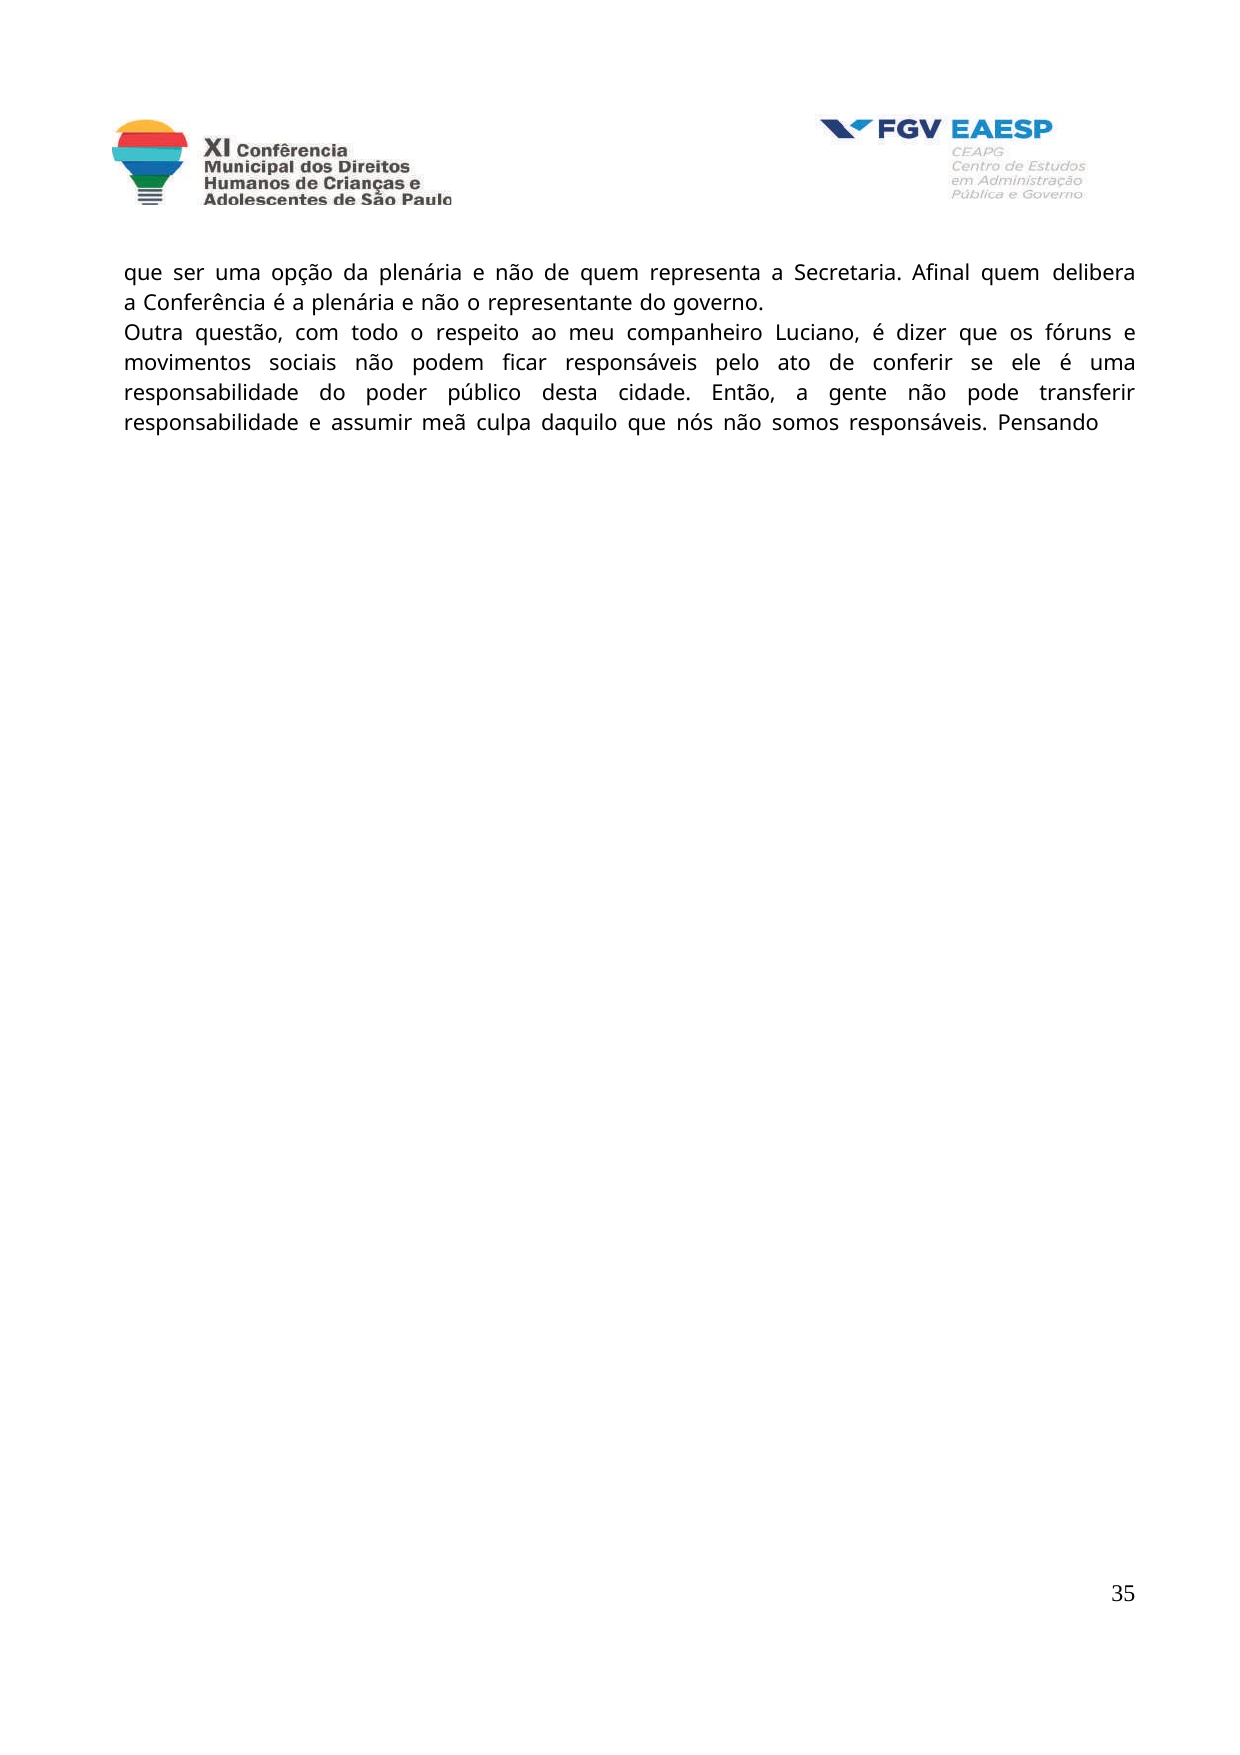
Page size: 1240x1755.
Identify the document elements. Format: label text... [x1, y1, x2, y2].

text Outra questão, com todo o respeito ao meu companheiro Luciano, é dizer que os fóruns e movimentos sociais não podem ficar responsáveis pelo ato de conferir se ele é uma responsabilidade do poder público desta cidade. Então, a gente não pode transferir responsabilidade e assumir meã culpa daquilo que nós não somos responsáveis. Pensando [124, 317, 1136, 436]
text que ser uma opção da plenária e não de quem representa a Secretaria. Afinal quem delibera a Conferência é a plenária e não o representante do governo. [124, 257, 1136, 316]
